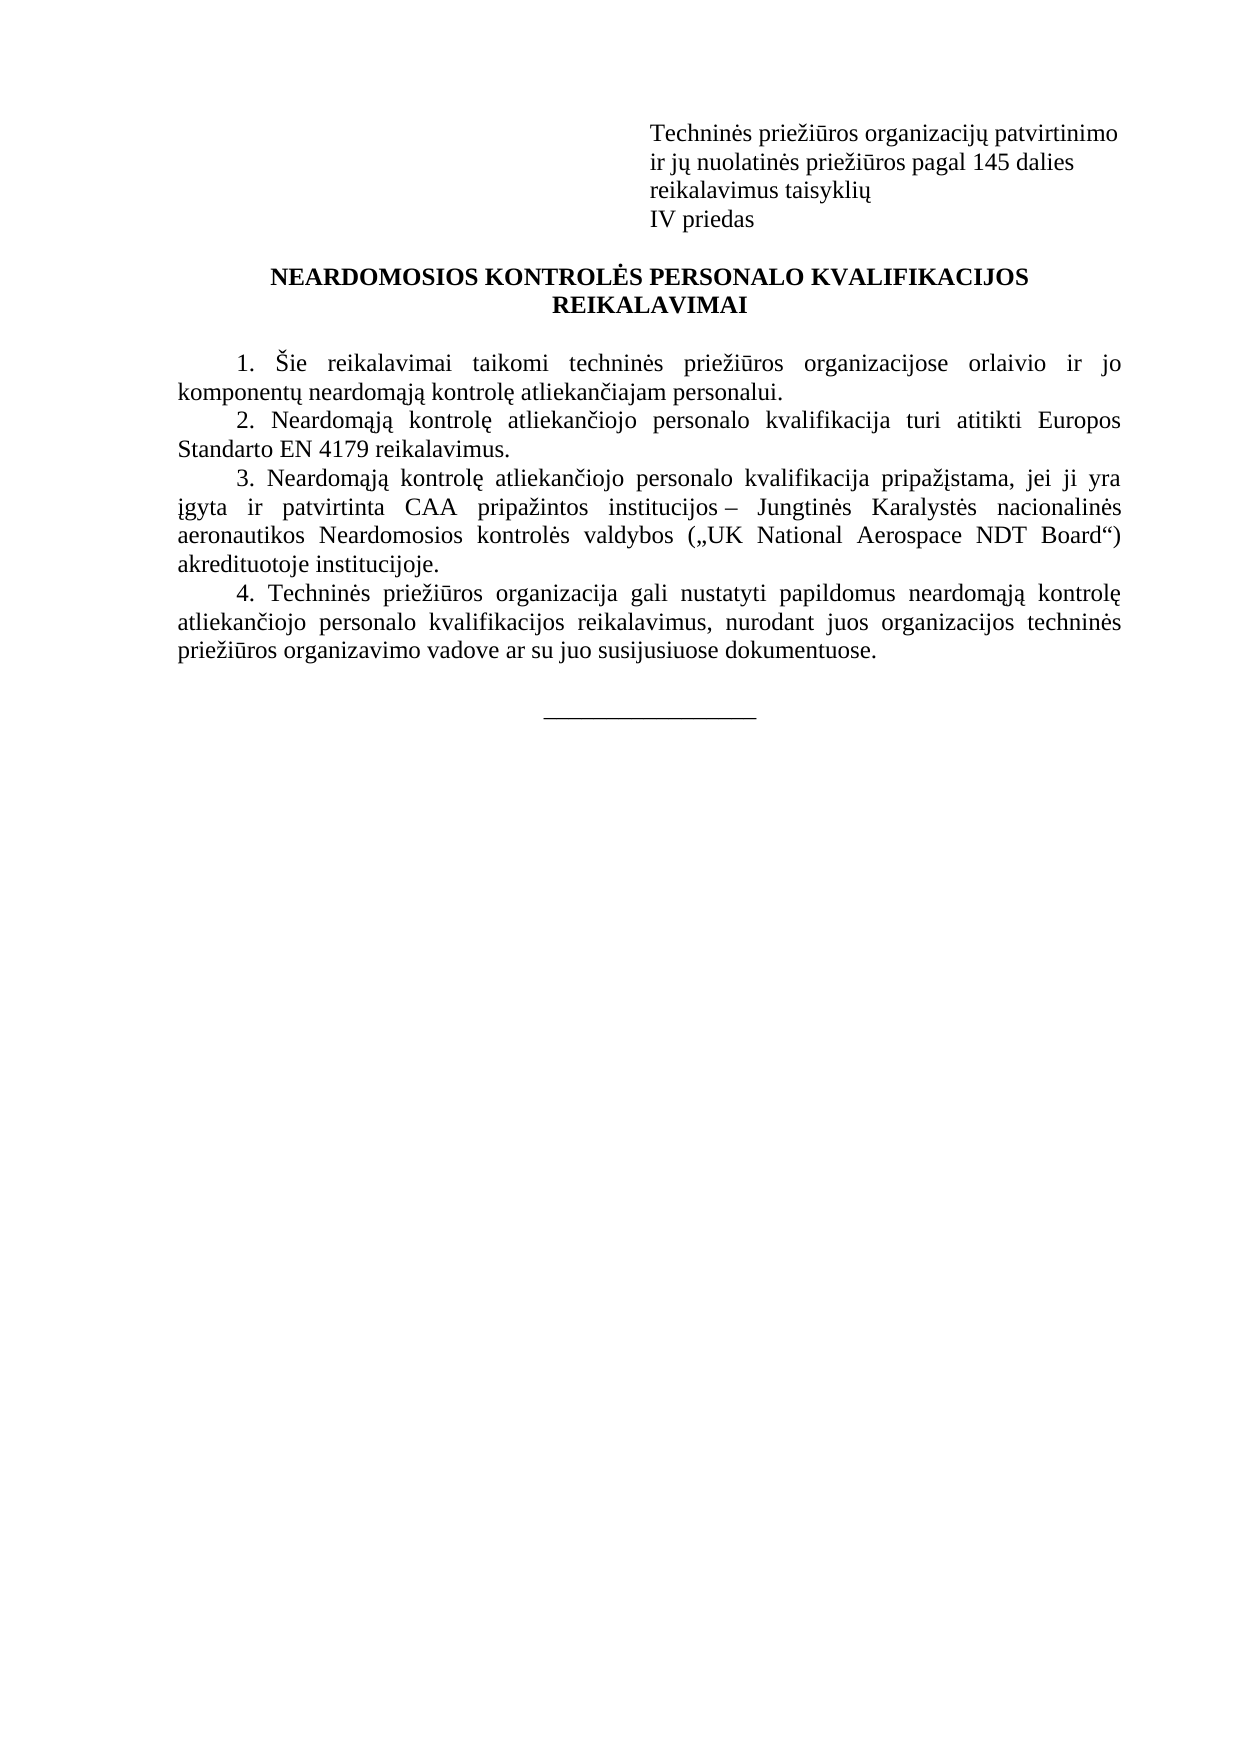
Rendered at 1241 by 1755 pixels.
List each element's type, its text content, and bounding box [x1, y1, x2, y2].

text NEARDOMOSIOS KONTROLĖS PERSONALO KVALIFIKACIJOS REIKALAVIMAI [177, 262, 1122, 319]
text _________________ [177, 693, 1122, 722]
text 3. Neardomąją kontrolę atliekančiojo personalo kvalifikacija pripažįstama, jei ji yra įgyta ir patvirtinta CAA pripažintos institucijos – Jungtinės Karalystės nacionalinės aeronautikos Neardomosios kontrolės valdybos („UK National Aerospace NDT Board“) akredituotoje institucijoje. [177, 463, 1122, 578]
text 4. Techninės priežiūros organizacija gali nustatyti papildomus neardomąją kontrolę atliekančiojo personalo kvalifikacijos reikalavimus, nurodant juos organizacijos techninės priežiūros organizavimo vadove ar su juo susijusiuose dokumentuose. [177, 578, 1122, 664]
text 1. Šie reikalavimai taikomi techninės priežiūros organizacijose orlaivio ir jo komponentų neardomąją kontrolę atliekančiajam personalui. [177, 348, 1122, 406]
text 2. Neardomąją kontrolę atliekančiojo personalo kvalifikacija turi atitikti Europos Standarto EN 4179 reikalavimus. [177, 406, 1122, 463]
text Techninės priežiūros organizacijų patvirtinimo ir jų nuolatinės priežiūros pagal 145 dalies reikalavimus taisyklių [649, 118, 1122, 204]
text IV priedas [649, 204, 1122, 233]
